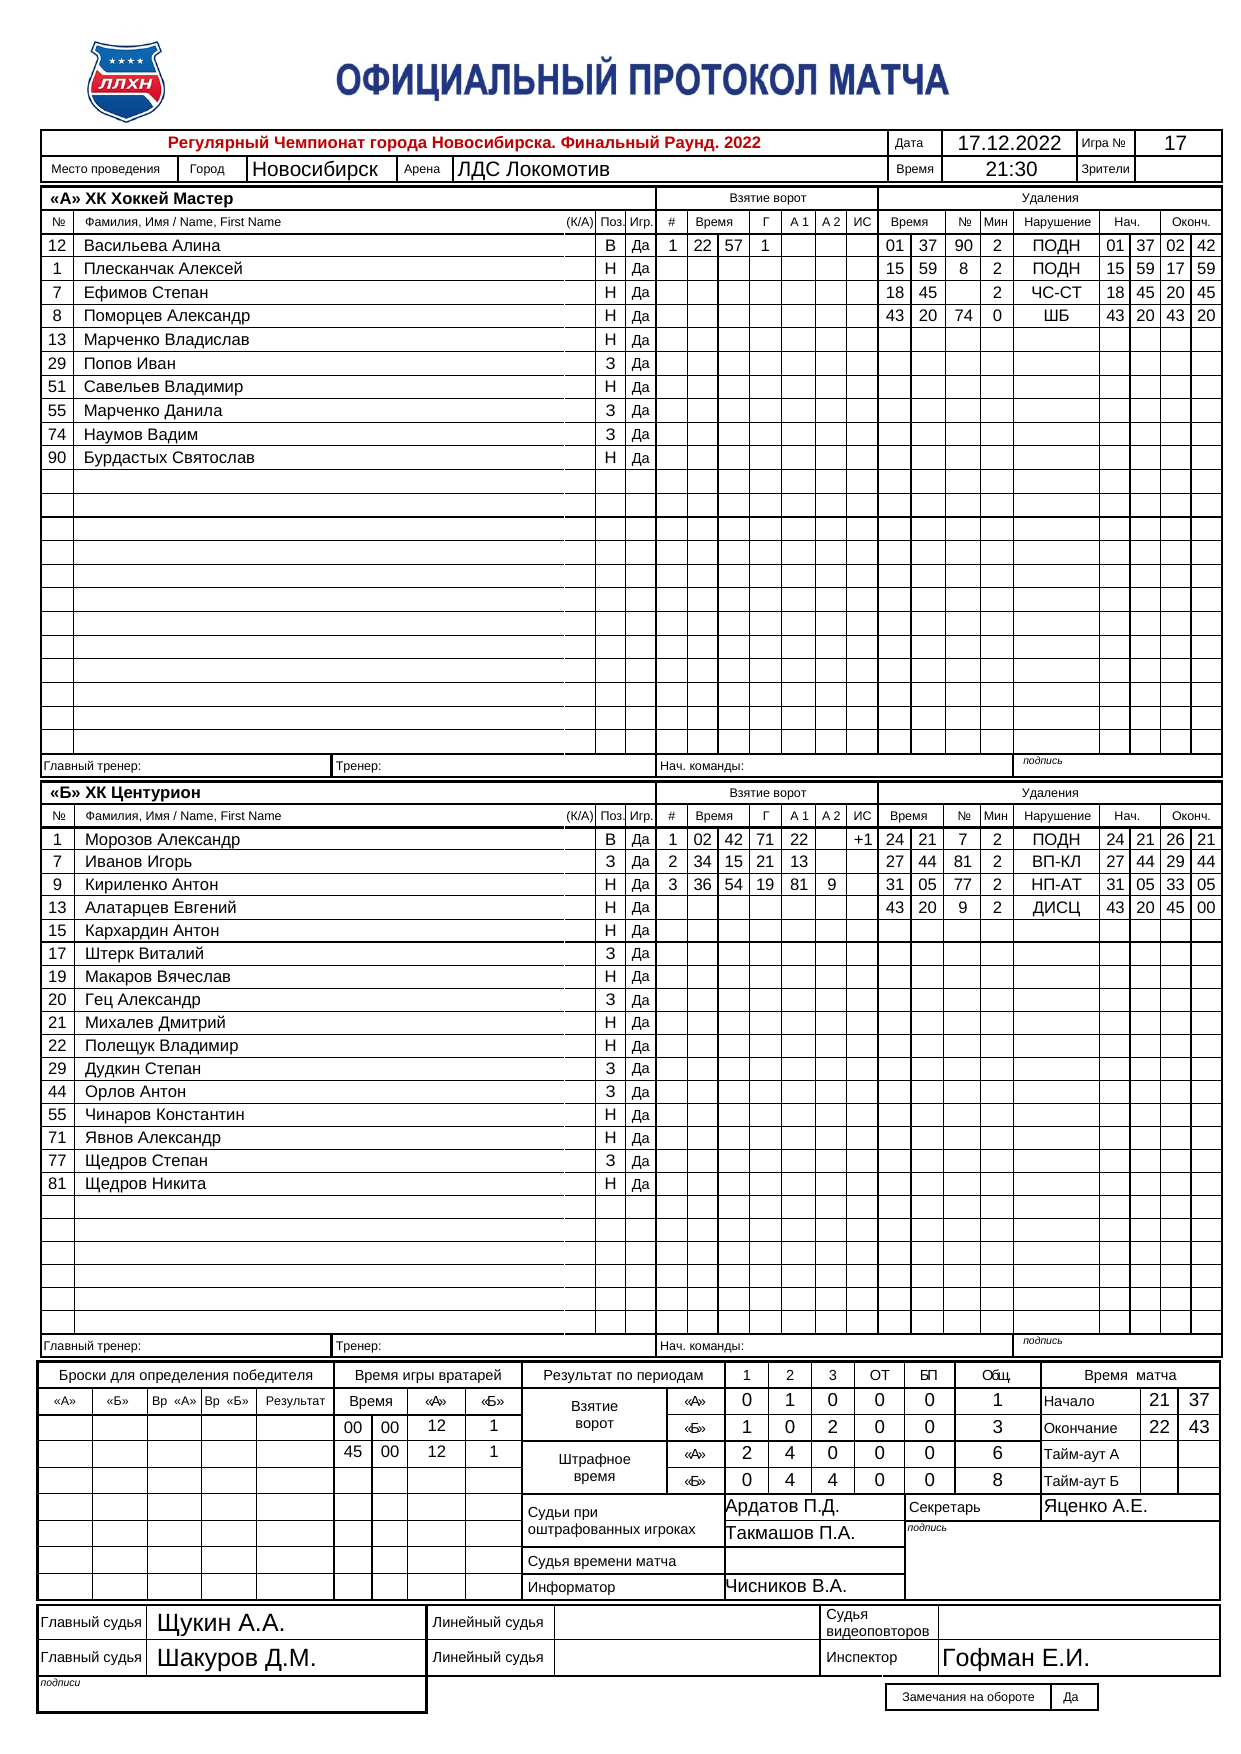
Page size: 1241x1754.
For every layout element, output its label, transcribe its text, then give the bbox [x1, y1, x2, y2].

table_cell [688, 1012, 717, 1033]
table_cell [74, 707, 564, 729]
table_cell [1161, 989, 1190, 1011]
table_cell [816, 966, 846, 987]
table_cell 2 [657, 850, 687, 872]
table_cell 45 [912, 281, 945, 303]
table_cell 27 [1100, 850, 1129, 872]
table_header Дата [889, 131, 941, 155]
table_cell [1161, 494, 1190, 516]
table_cell [688, 494, 717, 516]
table_cell [565, 989, 595, 1011]
table_cell [879, 399, 910, 422]
table_cell [981, 588, 1013, 611]
table_cell [1161, 730, 1190, 753]
table_cell 8 [946, 257, 980, 280]
table_cell 43 [1100, 305, 1129, 327]
table_cell [1100, 1242, 1129, 1264]
table_cell [1161, 446, 1190, 469]
table_cell [1100, 612, 1129, 634]
table_cell 21 [1131, 829, 1160, 849]
table_cell [373, 1468, 407, 1493]
table_cell [782, 1242, 815, 1264]
table_cell [719, 518, 749, 540]
table_cell [879, 1104, 910, 1126]
table_cell Да [626, 829, 655, 849]
table_cell [750, 257, 781, 280]
table_cell [847, 305, 877, 327]
table_cell [981, 1196, 1013, 1218]
table_cell [626, 494, 655, 516]
table_cell № [944, 805, 980, 826]
table_cell [750, 565, 781, 587]
table_cell 71 [750, 829, 781, 849]
table_cell [1192, 565, 1221, 587]
table_cell [1161, 1219, 1190, 1241]
table_cell Время [879, 805, 943, 826]
table_cell подпись [1014, 755, 1221, 776]
table_cell 59 [1131, 257, 1160, 280]
table_cell [1131, 399, 1160, 422]
table_cell [981, 943, 1013, 964]
table_cell 3 [657, 874, 687, 895]
table_cell [42, 612, 73, 634]
table_cell [39, 1468, 92, 1493]
table_cell [1100, 494, 1129, 516]
table_cell [1100, 730, 1129, 753]
table_cell [1100, 1288, 1129, 1310]
table_cell [626, 1265, 655, 1287]
table_cell А 2 [816, 805, 846, 826]
table_cell [688, 541, 717, 564]
table_cell [719, 659, 749, 682]
table_cell [816, 989, 846, 1011]
table_cell 42 [1192, 235, 1221, 256]
table_cell подпись [1014, 1335, 1221, 1356]
table_cell Результат [257, 1389, 333, 1413]
table_cell [565, 659, 595, 682]
table_cell [1161, 376, 1190, 398]
table_cell [1014, 943, 1099, 964]
table_cell 26 [1161, 829, 1190, 849]
table_cell [657, 896, 687, 918]
table_cell [981, 376, 1013, 398]
table_cell Да [626, 1012, 655, 1033]
table_cell [816, 920, 846, 941]
table_cell [719, 352, 749, 374]
table_cell [981, 518, 1013, 540]
table_cell [657, 1242, 687, 1264]
table_cell [1131, 470, 1160, 493]
table_cell [93, 1416, 147, 1440]
table_cell 02 [1161, 235, 1190, 256]
table_cell [1161, 636, 1190, 658]
table_cell [719, 636, 749, 658]
table_cell [1131, 1311, 1160, 1333]
table_cell [565, 235, 595, 256]
table_cell 15 [879, 257, 910, 280]
table_cell [719, 423, 749, 445]
table_cell 1 [466, 1416, 521, 1440]
table_cell Да [626, 235, 655, 256]
table_cell [1014, 541, 1099, 564]
table_cell «Б» [668, 1468, 724, 1493]
table_cell [688, 565, 717, 587]
table_header Взятие ворот [657, 188, 877, 209]
table_cell 37 [1179, 1389, 1219, 1413]
table_cell [74, 541, 564, 564]
table_cell «А» [39, 1389, 92, 1413]
table_cell [657, 1196, 687, 1218]
table_cell 29 [42, 352, 73, 374]
table_cell [1192, 423, 1221, 445]
table_cell 90 [946, 235, 980, 256]
table_cell [202, 1574, 256, 1599]
table_cell [1131, 588, 1160, 611]
table_cell [1161, 1035, 1190, 1057]
table_cell [879, 352, 910, 374]
table_cell Н [596, 376, 625, 398]
table_cell [719, 683, 749, 706]
table_cell [847, 541, 877, 564]
table_cell 1 [750, 235, 781, 256]
table_cell [688, 1196, 717, 1218]
table_cell [1192, 470, 1221, 493]
table_cell [847, 470, 877, 493]
table_cell [657, 588, 687, 611]
table_cell [782, 943, 815, 964]
table_cell [657, 257, 687, 280]
table_cell Н [596, 1173, 625, 1195]
table_cell ЧС-СТ [1014, 281, 1099, 303]
table_cell [565, 1311, 595, 1333]
table_cell [1141, 1441, 1177, 1467]
table_cell [1192, 1104, 1221, 1126]
table_header Удаления [879, 188, 1221, 209]
table_cell З [596, 850, 625, 872]
table_cell [408, 1521, 465, 1546]
table_cell ДИСЦ [1014, 896, 1099, 918]
table_cell [816, 446, 846, 469]
table_cell Время [335, 1389, 407, 1413]
table_cell [847, 920, 877, 941]
table_cell [879, 1242, 910, 1264]
table_cell [816, 1173, 846, 1195]
table_cell [565, 352, 595, 374]
table_cell [944, 920, 980, 941]
table_cell [782, 257, 815, 280]
table_cell Окончание [1042, 1415, 1140, 1440]
table_cell [981, 352, 1013, 374]
table_cell 12 [42, 235, 73, 256]
table_cell [1161, 1242, 1190, 1264]
table_cell [981, 683, 1013, 706]
table_cell Н [596, 874, 625, 895]
table_cell 12 [408, 1416, 465, 1440]
table_cell 9 [944, 896, 980, 918]
table_cell [657, 1150, 687, 1172]
table_cell [1192, 966, 1221, 987]
table_cell [912, 943, 943, 964]
table_cell Гофман Е.И. [939, 1640, 1219, 1675]
table_cell [782, 896, 815, 918]
table_cell [596, 1196, 625, 1218]
table_cell [1131, 494, 1160, 516]
table_cell [912, 1012, 943, 1033]
table_cell Главный судья [39, 1640, 146, 1675]
table_cell Гец Александр [75, 989, 564, 1011]
table_cell [657, 1058, 687, 1079]
table_cell [879, 966, 910, 987]
table_header 17 [1136, 131, 1221, 155]
table_cell [1192, 920, 1221, 941]
table_cell 81 [42, 1173, 74, 1195]
table_cell Макаров Вячеслав [75, 966, 564, 987]
table_cell [657, 1288, 687, 1310]
table_cell [335, 1468, 371, 1493]
table_cell 27 [879, 850, 910, 872]
table_cell [944, 1012, 980, 1033]
table_cell [750, 920, 781, 941]
table_cell Щедров Степан [75, 1150, 564, 1172]
table_cell Марченко Данила [74, 399, 564, 422]
table_cell [1100, 518, 1129, 540]
table_cell [847, 588, 877, 611]
table_cell [879, 541, 910, 564]
table_cell [782, 399, 815, 422]
table_cell 51 [42, 376, 73, 398]
table_cell Яценко А.Е. [1042, 1495, 1219, 1520]
table_cell 15 [42, 920, 74, 941]
table_cell З [596, 1058, 625, 1079]
table_cell [1014, 707, 1099, 729]
table_cell [688, 1219, 717, 1241]
table_cell Бурдастых Святослав [74, 446, 564, 469]
table_cell Н [596, 920, 625, 941]
table_cell [596, 1288, 625, 1310]
table_cell [750, 305, 781, 327]
table_cell 43 [879, 896, 910, 918]
table_cell [1100, 1150, 1129, 1172]
table_cell Нач. команды: [657, 1335, 1012, 1356]
table_cell [944, 1219, 980, 1241]
table_cell [657, 1012, 687, 1033]
table_cell [1100, 376, 1129, 398]
table_cell [944, 1081, 980, 1103]
table_cell [565, 1127, 595, 1149]
table_cell [1131, 683, 1160, 706]
table_cell [39, 1441, 92, 1467]
table_cell [750, 1242, 781, 1264]
table_cell 90 [42, 446, 73, 469]
table_cell Да [626, 943, 655, 964]
table_header 3 [812, 1363, 854, 1387]
table_cell [719, 1173, 749, 1195]
table_cell Вр «Б» [202, 1389, 256, 1413]
table_cell [719, 1219, 749, 1241]
table_cell 20 [912, 896, 943, 918]
table_cell 74 [946, 305, 980, 327]
table_cell [847, 1012, 877, 1033]
table_cell 2 [981, 257, 1013, 280]
table_cell [816, 305, 846, 327]
table_cell [816, 1127, 846, 1149]
table_cell 8 [956, 1468, 1040, 1493]
table_cell 19 [750, 874, 781, 895]
table_cell [596, 565, 625, 587]
table_cell Кириленко Антон [75, 874, 564, 895]
table_cell [782, 1196, 815, 1218]
table_cell 45 [1161, 896, 1190, 918]
table_cell [879, 1288, 910, 1310]
table_cell [1192, 612, 1221, 634]
table_cell Мин [981, 211, 1013, 233]
table_cell [148, 1494, 201, 1520]
table_cell [657, 470, 687, 493]
table_cell [879, 920, 910, 941]
table_cell 6 [956, 1442, 1040, 1467]
table_cell [626, 1219, 655, 1241]
table_cell [42, 1219, 74, 1241]
table_cell [39, 1547, 92, 1573]
table_cell [1100, 1035, 1129, 1057]
table_cell [944, 966, 980, 987]
table_cell № [946, 211, 980, 233]
table_cell [565, 1288, 595, 1310]
table_cell Мин [981, 805, 1013, 826]
table_cell [816, 1242, 846, 1264]
table_cell [847, 1035, 877, 1057]
table_cell [565, 730, 595, 753]
table_cell [912, 588, 945, 611]
table_cell Поз. [596, 805, 625, 826]
table_cell [912, 1265, 943, 1287]
table_cell [847, 683, 877, 706]
table_cell [1192, 1173, 1221, 1195]
table_cell [1192, 1150, 1221, 1172]
table_cell [74, 565, 564, 587]
table_cell [565, 1081, 595, 1103]
table_cell [816, 850, 846, 872]
table_cell [816, 588, 846, 611]
table_cell 4 [769, 1468, 811, 1493]
table_cell [816, 943, 846, 964]
table_cell [981, 659, 1013, 682]
table_cell [565, 829, 595, 849]
table_cell [750, 1150, 781, 1172]
table_cell [816, 1219, 846, 1241]
table_cell [596, 636, 625, 658]
table_cell [1014, 1104, 1099, 1126]
table_cell [726, 1548, 904, 1573]
table_cell Алатарцев Евгений [75, 896, 564, 918]
table_cell [782, 541, 815, 564]
table_cell [1161, 1127, 1190, 1149]
table_cell ИС [847, 805, 877, 826]
table_cell Время [879, 211, 945, 233]
table_cell [428, 1677, 882, 1711]
table_cell Да [626, 1058, 655, 1079]
table_cell 17 [1161, 257, 1190, 280]
table_cell [75, 1265, 564, 1287]
table_cell Да [626, 1150, 655, 1172]
table_cell [657, 376, 687, 398]
table_cell 8 [42, 305, 73, 327]
table_cell 4 [769, 1442, 811, 1467]
table_cell ИС [847, 211, 877, 233]
table_cell [148, 1547, 201, 1573]
table_cell [688, 920, 717, 941]
table_cell [657, 399, 687, 422]
table_cell 3 [956, 1415, 1040, 1440]
table_cell [688, 1058, 717, 1079]
table_cell Н [596, 966, 625, 987]
table_cell [74, 518, 564, 540]
table_header 2 [769, 1363, 811, 1387]
table_cell [565, 874, 595, 895]
table_cell [657, 707, 687, 729]
table_cell [782, 683, 815, 706]
table_header ОТ [855, 1363, 904, 1387]
table_cell Тренер: [333, 755, 655, 776]
table_cell [1192, 1012, 1221, 1033]
table_cell 43 [1100, 896, 1129, 918]
table_cell [93, 1521, 147, 1546]
table_cell [565, 470, 595, 493]
table_cell [626, 1288, 655, 1310]
table_cell [657, 281, 687, 303]
table_cell [565, 1058, 595, 1079]
table_cell [719, 1150, 749, 1172]
table_cell Да [626, 423, 655, 445]
table_cell [257, 1521, 333, 1546]
table_cell Шакуров Д.М. [147, 1640, 425, 1675]
table_cell [1192, 1265, 1221, 1287]
table_cell [816, 896, 846, 918]
table_cell [879, 1265, 910, 1287]
table_cell 1 [42, 257, 73, 280]
table_cell ПОДН [1014, 235, 1099, 256]
table_cell [1100, 966, 1129, 987]
table_cell [75, 1196, 564, 1218]
table_cell [565, 328, 595, 351]
table_cell [1192, 518, 1221, 540]
table_cell Судьи при оштрафованных игроках [523, 1495, 724, 1546]
table_cell 20 [1131, 305, 1160, 327]
table_cell Инспектор [821, 1640, 938, 1675]
table_cell Чисников В.А. [726, 1575, 904, 1599]
table_cell [42, 470, 73, 493]
table_cell [1192, 683, 1221, 706]
table_cell [688, 730, 717, 753]
table_cell [847, 494, 877, 516]
table_cell [847, 730, 877, 753]
table_cell [981, 1035, 1013, 1057]
table_cell [981, 1012, 1013, 1033]
table_cell [565, 850, 595, 872]
table_cell [719, 376, 749, 398]
table_cell [626, 541, 655, 564]
table_cell [944, 1150, 980, 1172]
table_cell Ардатов П.Д. [726, 1495, 904, 1520]
table_cell 36 [688, 874, 717, 895]
table_cell [1014, 920, 1099, 941]
table_cell 05 [1131, 874, 1160, 895]
table_cell [847, 943, 877, 964]
table_cell [750, 1288, 781, 1310]
table_cell [1161, 1311, 1190, 1333]
table_cell 81 [782, 874, 815, 895]
table_cell З [596, 1150, 625, 1172]
table_cell [719, 470, 749, 493]
table_cell [1192, 1127, 1221, 1149]
table_cell [782, 707, 815, 729]
table_cell [944, 943, 980, 964]
table_cell [879, 612, 910, 634]
table_cell [946, 659, 980, 682]
table_cell [688, 588, 717, 611]
table_cell [782, 1035, 815, 1057]
table_cell Да [626, 874, 655, 895]
table_cell [847, 518, 877, 540]
table_cell [626, 588, 655, 611]
table_cell 77 [944, 874, 980, 895]
table_cell [912, 352, 945, 374]
table_cell [981, 1173, 1013, 1195]
table_cell [466, 1521, 521, 1546]
table_cell [1100, 588, 1129, 611]
table_cell [408, 1494, 465, 1520]
table_cell Да [626, 446, 655, 469]
table_cell 13 [782, 850, 815, 872]
table_cell А 1 [782, 805, 815, 826]
table_cell Васильева Алина [74, 235, 564, 256]
table_cell [816, 683, 846, 706]
table_cell [981, 966, 1013, 987]
table_cell [944, 1173, 980, 1195]
table_cell [657, 683, 687, 706]
table_cell [912, 920, 943, 941]
table_cell [688, 1265, 717, 1287]
table_cell 00 [1192, 896, 1221, 918]
table_cell [1100, 1127, 1129, 1149]
table_cell 1 [657, 235, 687, 256]
table_cell [335, 1574, 371, 1599]
table_cell 01 [879, 235, 910, 256]
table_cell «А» [668, 1442, 724, 1467]
table_cell Такмашов П.А. [726, 1521, 904, 1546]
table_cell [750, 636, 781, 658]
table_cell [847, 612, 877, 634]
table_cell [816, 659, 846, 682]
table_cell [912, 1242, 943, 1264]
table_cell Наумов Вадим [74, 423, 564, 445]
table_cell [1014, 1035, 1099, 1057]
table_cell [257, 1468, 333, 1493]
table_cell [1131, 966, 1160, 987]
table_cell [42, 518, 73, 540]
table_cell [42, 659, 73, 682]
table_cell [944, 1104, 980, 1126]
table_cell [335, 1547, 371, 1573]
table_cell [719, 1035, 749, 1057]
table_cell [879, 730, 910, 753]
table_cell [688, 1242, 717, 1264]
table_cell [42, 1288, 74, 1310]
table_cell Кархардин Антон [75, 920, 564, 941]
table_cell З [596, 399, 625, 422]
table_cell [782, 730, 815, 753]
table_cell [981, 328, 1013, 351]
table_cell [847, 1265, 877, 1287]
table_cell [816, 1058, 846, 1079]
table_cell 24 [1100, 829, 1129, 849]
table_cell [879, 943, 910, 964]
table_cell [879, 1173, 910, 1195]
table_cell [688, 399, 717, 422]
table_cell Тайм-аут А [1042, 1441, 1140, 1467]
table_cell [847, 376, 877, 398]
table_cell 42 [719, 829, 749, 849]
table_cell [1161, 541, 1190, 564]
table_cell [688, 707, 717, 729]
table_cell [596, 659, 625, 682]
table_cell [750, 683, 781, 706]
table_cell Н [596, 1127, 625, 1149]
table_cell [912, 989, 943, 1011]
table_cell «Б» [93, 1389, 147, 1413]
table_cell [626, 1196, 655, 1218]
table_cell 2 [981, 235, 1013, 256]
table_cell 59 [1192, 257, 1221, 280]
table_cell [879, 989, 910, 1011]
table_cell [1100, 659, 1129, 682]
table_cell [782, 494, 815, 516]
table_cell [688, 1150, 717, 1172]
table_cell [912, 565, 945, 587]
table_cell [657, 943, 687, 964]
table_cell [816, 399, 846, 422]
table_cell [912, 376, 945, 398]
table_cell 1 [42, 829, 74, 849]
table_cell [816, 1196, 846, 1218]
table_cell [883, 1677, 1220, 1681]
table_cell [981, 1265, 1013, 1287]
table_cell 24 [879, 829, 910, 849]
table_cell Фамилия, Имя / Name, First Name [74, 211, 565, 233]
table_cell [596, 1242, 625, 1264]
table_cell [981, 636, 1013, 658]
table_header Броски для определения победителя [39, 1363, 333, 1387]
table_cell [657, 1035, 687, 1057]
table_cell [688, 1127, 717, 1149]
table_cell [912, 636, 945, 658]
table_cell [1161, 1012, 1190, 1033]
table_cell [879, 707, 910, 729]
table_cell [816, 541, 846, 564]
table_cell Фамилия, Имя / Name, First Name [75, 805, 565, 826]
table_cell 44 [1192, 850, 1221, 872]
table_cell [719, 966, 749, 987]
table_cell 01 [1100, 235, 1129, 256]
table_cell 37 [912, 235, 945, 256]
table_cell [1161, 1288, 1190, 1310]
table_cell 7 [944, 829, 980, 849]
table_cell [782, 376, 815, 398]
table_cell [1014, 1012, 1099, 1033]
table_cell Информатор [523, 1575, 724, 1599]
table_cell 33 [1161, 874, 1190, 895]
table_cell [912, 1219, 943, 1241]
table_cell [782, 1058, 815, 1079]
table_cell [596, 1311, 625, 1333]
table_cell [1014, 1288, 1099, 1310]
table_cell [596, 730, 625, 753]
table_cell [565, 541, 595, 564]
table_cell Н [596, 1104, 625, 1126]
table_cell 17 [42, 943, 74, 964]
table_cell [879, 494, 910, 516]
table_cell Полещук Владимир [75, 1035, 564, 1057]
table_cell [719, 588, 749, 611]
table_cell [1161, 612, 1190, 634]
table_cell [565, 683, 595, 706]
table_cell 31 [879, 874, 910, 895]
table_cell [626, 636, 655, 658]
table_cell [912, 423, 945, 445]
table_cell [912, 1035, 943, 1057]
table_cell [879, 1081, 910, 1103]
table_cell [75, 1311, 564, 1333]
table_cell № [42, 211, 73, 233]
table_cell [335, 1521, 371, 1546]
table_cell [93, 1547, 147, 1573]
table_cell Г [750, 211, 781, 233]
table_cell [688, 1035, 717, 1057]
table_cell [1161, 565, 1190, 587]
table_cell Нарушение [1014, 211, 1099, 233]
table_cell [782, 636, 815, 658]
table_cell [782, 966, 815, 987]
table_cell Н [596, 305, 625, 327]
table_cell [946, 612, 980, 634]
table_cell [944, 1265, 980, 1287]
table_cell [946, 399, 980, 422]
table_cell [596, 494, 625, 516]
table_header Время матча [1042, 1363, 1219, 1387]
table_cell [373, 1574, 407, 1599]
table_header «А» ХК Хоккей Мастер [42, 188, 655, 209]
table_cell [879, 565, 910, 587]
table_cell Штрафное время [523, 1442, 666, 1493]
table_cell ПОДН [1014, 257, 1099, 280]
table_cell [816, 352, 846, 374]
table_cell [946, 541, 980, 564]
table_cell [688, 446, 717, 469]
table_cell [1100, 1196, 1129, 1218]
table_cell [879, 1311, 910, 1333]
table_cell [688, 423, 717, 445]
table_cell [719, 1127, 749, 1149]
table_cell [565, 943, 595, 964]
table_cell [912, 683, 945, 706]
table_cell [1161, 1173, 1190, 1195]
table_cell [1100, 943, 1129, 964]
table_cell [565, 1196, 595, 1218]
table_cell [719, 565, 749, 587]
table_cell [408, 1574, 465, 1599]
table_cell [596, 470, 625, 493]
table_cell [1131, 707, 1160, 729]
table_cell [719, 1104, 749, 1126]
table_cell [688, 1311, 717, 1333]
table_cell 9 [816, 874, 846, 895]
table_cell [1161, 966, 1190, 987]
table_cell [626, 683, 655, 706]
table_cell Савельев Владимир [74, 376, 564, 398]
table_cell Да [626, 920, 655, 941]
table_cell [466, 1574, 521, 1599]
table_cell [750, 612, 781, 634]
table_cell [782, 659, 815, 682]
table_cell [1100, 1265, 1129, 1287]
table_cell [782, 235, 815, 256]
table_cell 44 [912, 850, 943, 872]
table_cell [148, 1468, 201, 1493]
table_header Да [1052, 1685, 1097, 1709]
table_cell [1131, 1104, 1160, 1126]
table_cell Линейный судья [428, 1606, 554, 1639]
table_cell [912, 966, 943, 987]
table_cell [981, 1127, 1013, 1149]
table_cell [565, 399, 595, 422]
table_cell Нарушение [1014, 805, 1099, 826]
table_cell [565, 281, 595, 303]
table_cell [750, 896, 781, 918]
table_cell [912, 328, 945, 351]
table_cell Н [596, 281, 625, 303]
table_cell [1131, 1035, 1160, 1057]
table_cell Судья видеоповторов [821, 1606, 938, 1639]
table_cell [719, 989, 749, 1011]
table_cell Да [626, 966, 655, 987]
table_cell 0 [905, 1442, 954, 1467]
table_cell [688, 1104, 717, 1126]
table_cell [1099, 1682, 1220, 1711]
table_cell [912, 518, 945, 540]
table_cell 1 [956, 1389, 1040, 1413]
table_cell [750, 1012, 781, 1033]
table_cell [1014, 989, 1099, 1011]
table_cell [1014, 1150, 1099, 1172]
table_cell [42, 1196, 74, 1218]
table_cell [782, 423, 815, 445]
table_cell [946, 352, 980, 374]
table_cell З [596, 989, 625, 1011]
table_cell [1131, 328, 1160, 351]
table_cell [257, 1574, 333, 1599]
table_cell [847, 281, 877, 303]
table_cell [981, 1081, 1013, 1103]
table_cell 57 [719, 235, 749, 256]
table_cell [750, 1173, 781, 1195]
table_cell [565, 1012, 595, 1033]
table_cell 19 [42, 966, 74, 987]
table_cell [657, 730, 687, 753]
table_cell [373, 1521, 407, 1546]
table_cell Н [596, 446, 625, 469]
table_cell 18 [879, 281, 910, 303]
table_cell 55 [42, 1104, 74, 1126]
table_cell [946, 636, 980, 658]
table_cell 12 [408, 1441, 465, 1467]
table_cell [1100, 541, 1129, 564]
table_cell [1014, 446, 1099, 469]
table_cell 13 [42, 328, 73, 351]
table_cell [1100, 1012, 1129, 1033]
table_cell [565, 446, 595, 469]
table_cell Да [626, 399, 655, 422]
table_cell [565, 1265, 595, 1287]
table_cell 13 [42, 896, 74, 918]
table_cell [1161, 943, 1190, 964]
table_cell [93, 1441, 147, 1467]
table_cell [626, 470, 655, 493]
table_cell [1161, 1150, 1190, 1172]
table_cell [816, 565, 846, 587]
table_cell Да [626, 257, 655, 280]
table_cell [719, 943, 749, 964]
table_cell Н [596, 257, 625, 280]
table_cell [596, 588, 625, 611]
table_cell [626, 565, 655, 587]
table_cell [750, 281, 781, 303]
table_cell [750, 518, 781, 540]
table_cell Поморцев Александр [74, 305, 564, 327]
table_cell 21 [912, 829, 943, 849]
table_cell [782, 989, 815, 1011]
table_cell 2 [981, 896, 1013, 918]
table_cell [879, 636, 910, 658]
table_cell Нач. [1100, 211, 1160, 233]
table_cell [626, 730, 655, 753]
table_cell [657, 1265, 687, 1287]
table_cell [1192, 1219, 1221, 1241]
table_cell [202, 1521, 256, 1546]
table_cell [847, 1288, 877, 1310]
table_cell [946, 281, 980, 303]
table_cell [1141, 1468, 1177, 1493]
table_cell [816, 1150, 846, 1172]
table_cell 02 [688, 829, 717, 849]
table_cell [750, 588, 781, 611]
table_cell [912, 1127, 943, 1149]
table_cell [981, 423, 1013, 445]
table_cell [946, 565, 980, 587]
table_cell Н [596, 328, 625, 351]
table_cell 59 [912, 257, 945, 280]
table_cell [981, 470, 1013, 493]
table_cell [1014, 399, 1099, 422]
table_cell [202, 1547, 256, 1573]
table_cell [75, 1219, 564, 1241]
table_cell [879, 1012, 910, 1033]
table_cell Арена [398, 157, 452, 181]
table_cell [912, 446, 945, 469]
table_cell [719, 896, 749, 918]
table_cell [1014, 1242, 1099, 1264]
table_cell [565, 494, 595, 516]
table_cell 20 [42, 989, 74, 1011]
table_cell З [596, 423, 625, 445]
table_cell [688, 1173, 717, 1195]
table_header Замечания на обороте [887, 1685, 1050, 1709]
table_cell [596, 707, 625, 729]
table_cell [912, 470, 945, 493]
table_cell 29 [1161, 850, 1190, 872]
picture [5, 28, 1179, 129]
table_cell [879, 683, 910, 706]
table_cell [879, 659, 910, 682]
table_cell А 1 [782, 211, 815, 233]
table_header Результат по периодам [523, 1363, 724, 1387]
table_cell Н [596, 1035, 625, 1057]
table_cell [912, 399, 945, 422]
table_cell [1014, 1173, 1099, 1195]
table_cell [944, 989, 980, 1011]
table_cell [847, 707, 877, 729]
table_cell [1014, 423, 1099, 445]
table_cell [1192, 494, 1221, 516]
table_cell [1192, 1058, 1221, 1079]
table_cell [847, 399, 877, 422]
table_cell [1131, 423, 1160, 445]
table_cell [981, 494, 1013, 516]
table_cell [555, 1640, 819, 1675]
table_cell [1014, 730, 1099, 753]
table_cell Г [750, 805, 781, 826]
table_cell [596, 518, 625, 540]
table_cell [42, 565, 73, 587]
table_cell [847, 423, 877, 445]
table_cell подпись [906, 1522, 1219, 1599]
table_cell 2 [812, 1415, 854, 1440]
table_cell Плесканчак Алексей [74, 257, 564, 280]
table_cell [816, 707, 846, 729]
table_header «Б» ХК Центурион [42, 783, 655, 803]
table_cell № [42, 805, 74, 826]
table_cell [847, 659, 877, 682]
table_cell [912, 1288, 943, 1310]
table_cell [1100, 423, 1129, 445]
table_cell [750, 989, 781, 1011]
table_cell [657, 1219, 687, 1241]
table_header Регулярный Чемпионат города Новосибирска. Финальный Раунд. 2022 [42, 131, 887, 155]
table_cell [1131, 1012, 1160, 1033]
table_cell [74, 588, 564, 611]
table_cell [1100, 683, 1129, 706]
table_cell [750, 1058, 781, 1079]
table_cell [657, 1311, 687, 1333]
table_cell [1192, 943, 1221, 964]
table_cell [816, 829, 846, 849]
table_cell [42, 1265, 74, 1287]
table_cell [1161, 1058, 1190, 1079]
table_cell [782, 1173, 815, 1195]
table_cell [912, 1081, 943, 1103]
table_cell [750, 943, 781, 964]
table_header Общ. [956, 1363, 1040, 1387]
table_cell [1131, 1242, 1160, 1264]
table_cell [750, 1219, 781, 1241]
table_cell Нач. [1100, 805, 1160, 826]
table_cell [466, 1494, 521, 1520]
table_cell [657, 352, 687, 374]
table_cell Да [626, 850, 655, 872]
table_cell ЛДС Локомотив [454, 157, 887, 181]
table_cell [1100, 565, 1129, 587]
table_cell [946, 518, 980, 540]
table_cell Ефимов Степан [74, 281, 564, 303]
table_cell 31 [1100, 874, 1129, 895]
table_cell Да [626, 1104, 655, 1126]
table_cell [42, 1242, 74, 1264]
table_cell [816, 281, 846, 303]
table_cell [879, 1196, 910, 1218]
table_cell [373, 1547, 407, 1573]
table_cell [1100, 1104, 1129, 1126]
table_cell [981, 399, 1013, 422]
table_cell +1 [847, 829, 877, 849]
table_cell [1014, 612, 1099, 634]
table_cell Тайм-аут Б [1042, 1468, 1140, 1493]
table_cell [1014, 328, 1099, 351]
table_cell З [596, 352, 625, 374]
table_cell [1014, 376, 1099, 398]
table_cell # [657, 211, 687, 233]
table_cell 21 [42, 1012, 74, 1033]
table_cell [782, 1012, 815, 1033]
table_cell [816, 1288, 846, 1310]
table_cell Главный тренер: [42, 755, 330, 776]
table_cell [782, 612, 815, 634]
table_cell [626, 612, 655, 634]
table_cell [912, 1173, 943, 1195]
table_cell [981, 541, 1013, 564]
table_cell [39, 1521, 92, 1546]
table_cell Новосибирск [248, 157, 396, 181]
table_cell [257, 1547, 333, 1573]
table_cell [1131, 565, 1160, 587]
table_cell [596, 1265, 625, 1287]
table_cell [1136, 157, 1221, 181]
table_cell [719, 541, 749, 564]
table_cell [782, 352, 815, 374]
table_cell З [596, 943, 625, 964]
table_cell [657, 305, 687, 327]
table_cell [847, 446, 877, 469]
table_cell [42, 494, 73, 516]
table_cell Время [889, 157, 941, 181]
table_cell «А» [408, 1389, 465, 1413]
table_cell Главный тренер: [42, 1335, 330, 1356]
table_cell [816, 328, 846, 351]
table_cell [944, 1127, 980, 1149]
table_cell [1014, 1196, 1099, 1218]
table_cell [782, 1219, 815, 1241]
table_cell [750, 541, 781, 564]
table_cell [93, 1574, 147, 1599]
table_cell 1 [657, 829, 687, 849]
table_cell [565, 376, 595, 398]
table_cell 1 [726, 1415, 768, 1440]
table_cell [847, 1242, 877, 1264]
table_cell [981, 989, 1013, 1011]
table_cell [565, 257, 595, 280]
table_cell [1100, 399, 1129, 422]
table_cell [782, 1288, 815, 1310]
table_cell [565, 612, 595, 634]
table_cell 45 [1192, 281, 1221, 303]
table_cell [816, 423, 846, 445]
table_cell [1131, 376, 1160, 398]
table_cell Оконч. [1161, 805, 1221, 826]
table_cell [847, 352, 877, 374]
table_cell [148, 1441, 201, 1467]
table_cell 0 [981, 305, 1013, 327]
table_cell [1192, 588, 1221, 611]
table_cell [1161, 423, 1190, 445]
table_cell [1014, 636, 1099, 658]
table_cell [1192, 328, 1221, 351]
table_cell [1131, 352, 1160, 374]
table_cell 44 [1131, 850, 1160, 872]
table_cell 05 [912, 874, 943, 895]
table_cell [596, 1219, 625, 1241]
table_cell [1100, 446, 1129, 469]
table_cell 0 [855, 1442, 904, 1467]
table_cell [879, 328, 910, 351]
table_cell 15 [1100, 257, 1129, 280]
table_cell [1131, 1058, 1160, 1079]
table_header 17.12.2022 [943, 131, 1076, 155]
table_cell 15 [719, 850, 749, 872]
table_cell З [596, 1081, 625, 1103]
table_cell [565, 518, 595, 540]
table_cell [1014, 588, 1099, 611]
table_cell [946, 730, 980, 753]
table_cell [202, 1416, 256, 1440]
table_cell [912, 1196, 943, 1218]
table_cell [719, 707, 749, 729]
table_cell [847, 989, 877, 1011]
table_cell [1131, 518, 1160, 540]
table_cell 22 [782, 829, 815, 849]
table_cell [74, 612, 564, 634]
table_cell [750, 1127, 781, 1149]
table_cell 7 [42, 850, 74, 872]
table_cell [782, 1150, 815, 1172]
table_cell Н [596, 896, 625, 918]
table_cell Да [626, 896, 655, 918]
table_cell [847, 328, 877, 351]
table_cell [816, 494, 846, 516]
table_cell [847, 1127, 877, 1149]
table_cell [257, 1416, 333, 1440]
table_cell [1192, 1196, 1221, 1218]
table_cell [1192, 636, 1221, 658]
table_cell 44 [42, 1081, 74, 1103]
table_cell 20 [1161, 281, 1190, 303]
table_cell [782, 1127, 815, 1149]
table_cell [148, 1521, 201, 1546]
table_cell [1192, 376, 1221, 398]
table_cell [981, 565, 1013, 587]
table_cell [74, 494, 564, 516]
table_cell [816, 1265, 846, 1287]
table_cell (К/А) [565, 211, 595, 233]
table_cell Оконч. [1161, 211, 1221, 233]
table_cell 00 [373, 1416, 407, 1440]
table_cell [688, 896, 717, 918]
table_cell [981, 1104, 1013, 1126]
table_cell [750, 423, 781, 445]
table_cell [1131, 1288, 1160, 1310]
table_cell [565, 707, 595, 729]
table_cell 43 [879, 305, 910, 327]
table_cell [1161, 1265, 1190, 1287]
table_cell [74, 683, 564, 706]
table_cell [688, 683, 717, 706]
table_cell [816, 1081, 846, 1103]
table_cell 0 [905, 1389, 954, 1413]
table_cell [719, 446, 749, 469]
table_cell Марченко Владислав [74, 328, 564, 351]
table_cell [847, 1104, 877, 1126]
table_cell [879, 518, 910, 540]
table_cell [42, 1311, 74, 1333]
table_cell [782, 588, 815, 611]
table_cell Поз. [596, 211, 625, 233]
table_cell Иванов Игорь [75, 850, 564, 872]
table_cell [719, 494, 749, 516]
table_cell 45 [1131, 281, 1160, 303]
table_cell Начало [1042, 1389, 1140, 1413]
table_cell [408, 1468, 465, 1493]
table_cell [816, 257, 846, 280]
table_cell [879, 470, 910, 493]
table_cell Попов Иван [74, 352, 564, 374]
table_cell [847, 1196, 877, 1218]
table_cell Время [688, 211, 749, 233]
table_cell [565, 1035, 595, 1057]
table_cell 2 [981, 850, 1013, 872]
table_cell [1192, 1035, 1221, 1057]
table_cell Орлов Антон [75, 1081, 564, 1103]
table_cell [879, 588, 910, 611]
table_cell [946, 376, 980, 398]
table_cell [750, 352, 781, 374]
table_cell Да [626, 305, 655, 327]
table_cell [944, 1035, 980, 1057]
table_cell [39, 1574, 92, 1599]
table_cell 00 [373, 1441, 407, 1467]
table_cell [879, 1127, 910, 1149]
table_cell [688, 1081, 717, 1103]
table_cell [1100, 328, 1129, 351]
table_cell 1 [769, 1389, 811, 1413]
table_cell Секретарь [906, 1495, 1040, 1520]
table_cell [847, 636, 877, 658]
table_cell [1100, 1058, 1129, 1079]
table_cell [626, 707, 655, 729]
table_cell [74, 659, 564, 682]
table_cell Нач. команды: [657, 755, 1012, 776]
table_cell [1161, 1081, 1190, 1103]
table_cell [1192, 989, 1221, 1011]
table_cell 20 [1192, 305, 1221, 327]
table_cell [1131, 1150, 1160, 1172]
table_cell [946, 683, 980, 706]
table_cell 71 [42, 1127, 74, 1149]
table_cell [1192, 399, 1221, 422]
table_cell [565, 423, 595, 445]
table_cell [879, 446, 910, 469]
table_cell [1014, 1265, 1099, 1287]
table_cell 20 [912, 305, 945, 327]
table_cell Тренер: [333, 1335, 655, 1356]
table_cell 0 [855, 1468, 904, 1493]
table_cell [847, 565, 877, 587]
table_cell [42, 588, 73, 611]
table_cell [565, 1104, 595, 1126]
table_cell Игр. [626, 805, 655, 826]
table_cell [981, 1311, 1013, 1333]
table_cell Щукин А.А. [147, 1606, 425, 1639]
table_cell [1100, 989, 1129, 1011]
table_cell [688, 470, 717, 493]
table_cell [1161, 683, 1190, 706]
table_cell [1100, 1173, 1129, 1195]
table_cell [688, 989, 717, 1011]
table_cell [981, 920, 1013, 941]
table_cell [750, 659, 781, 682]
table_cell Михалев Дмитрий [75, 1012, 564, 1033]
table_cell [719, 730, 749, 753]
table_cell [847, 1081, 877, 1103]
table_cell [719, 257, 749, 280]
table_cell [39, 1416, 92, 1440]
table_cell [688, 352, 717, 374]
table_cell [847, 257, 877, 280]
table_cell [1161, 707, 1190, 729]
table_cell [202, 1441, 256, 1467]
table_cell [1131, 1127, 1160, 1149]
table_cell [626, 518, 655, 540]
table_cell [847, 850, 877, 872]
table_cell [912, 494, 945, 516]
table_cell 21 [1141, 1389, 1177, 1413]
table_cell Линейный судья [428, 1640, 554, 1675]
table_cell [782, 1265, 815, 1287]
table_cell [565, 896, 595, 918]
table_cell [912, 707, 945, 729]
table_cell [750, 966, 781, 987]
table_cell [688, 943, 717, 964]
table_cell [782, 281, 815, 303]
table_cell [626, 1242, 655, 1264]
table_cell [657, 989, 687, 1011]
table_cell «Б » [466, 1389, 521, 1413]
table_cell Судья времени матча [523, 1548, 724, 1573]
table_cell [1131, 989, 1160, 1011]
table_cell [816, 1012, 846, 1033]
table_cell 55 [42, 399, 73, 422]
table_cell [555, 1606, 819, 1639]
table_cell 77 [42, 1150, 74, 1172]
table_cell [816, 376, 846, 398]
table_cell [946, 423, 980, 445]
table_cell [847, 874, 877, 895]
table_cell [750, 730, 781, 753]
table_cell [750, 494, 781, 516]
table_cell 0 [905, 1415, 954, 1440]
table_cell [946, 470, 980, 493]
table_cell [847, 966, 877, 987]
table_cell 1 [466, 1441, 521, 1467]
table_cell [719, 1265, 749, 1287]
table_cell Дудкин Степан [75, 1058, 564, 1079]
table_cell [1161, 1104, 1190, 1126]
table_cell [944, 1288, 980, 1310]
table_cell «А» [668, 1389, 724, 1413]
table_cell [847, 1219, 877, 1241]
table_cell [912, 612, 945, 634]
table_cell [750, 1081, 781, 1103]
table_cell 22 [688, 235, 717, 256]
table_cell [1131, 1196, 1160, 1218]
table_cell [912, 1311, 943, 1333]
table_cell [373, 1494, 407, 1520]
table_cell [750, 470, 781, 493]
table_cell 54 [719, 874, 749, 895]
table_cell [719, 1311, 749, 1333]
table_cell [1014, 352, 1099, 374]
table_cell [74, 470, 564, 493]
table_cell [408, 1547, 465, 1573]
table_cell [1161, 588, 1190, 611]
table_cell 21 [750, 850, 781, 872]
table_cell [1131, 920, 1160, 941]
table_cell [1192, 730, 1221, 753]
table_cell # [657, 805, 687, 826]
table_cell [93, 1468, 147, 1493]
table_cell [1131, 1081, 1160, 1103]
table_cell [782, 1311, 815, 1333]
table_cell [981, 612, 1013, 634]
table_cell [719, 305, 749, 327]
table_cell 0 [855, 1389, 904, 1413]
table_cell [1014, 659, 1099, 682]
table_cell Да [626, 1127, 655, 1149]
table_cell [782, 565, 815, 587]
table_cell [148, 1574, 201, 1599]
table_cell [1100, 1081, 1129, 1103]
table_cell [719, 920, 749, 941]
table_cell [93, 1494, 147, 1520]
table_cell [1100, 636, 1129, 658]
table_cell 0 [812, 1442, 854, 1467]
table_cell [879, 376, 910, 398]
table_cell [1014, 1219, 1099, 1241]
table_cell [596, 683, 625, 706]
table_cell Н [596, 1012, 625, 1033]
table_cell [912, 730, 945, 753]
table_cell 18 [1100, 281, 1129, 303]
table_cell [719, 1058, 749, 1079]
table_cell [565, 588, 595, 611]
table_cell [657, 541, 687, 564]
table_cell 2 [981, 281, 1013, 303]
table_cell 81 [944, 850, 980, 872]
table_cell [719, 328, 749, 351]
table_cell Да [626, 1081, 655, 1103]
table_cell Город [179, 157, 246, 181]
table_cell [1161, 920, 1190, 941]
table_cell Да [626, 1035, 655, 1057]
table_cell [657, 423, 687, 445]
table_cell [750, 1196, 781, 1218]
table_cell [1131, 659, 1160, 682]
table_cell [688, 636, 717, 658]
table_cell [944, 1242, 980, 1264]
table_cell [816, 518, 846, 540]
table_cell [782, 470, 815, 493]
table_cell [657, 494, 687, 516]
table_cell [688, 659, 717, 682]
table_cell [657, 1127, 687, 1149]
table_cell 9 [42, 874, 74, 895]
table_cell [1014, 470, 1099, 493]
table_cell [657, 612, 687, 634]
table_cell [981, 707, 1013, 729]
table_cell [1014, 1311, 1099, 1333]
table_cell 29 [42, 1058, 74, 1079]
table_cell [565, 305, 595, 327]
table_cell [946, 494, 980, 516]
table_cell [565, 1150, 595, 1172]
table_cell 0 [855, 1415, 904, 1440]
table_cell [42, 730, 73, 753]
table_cell [847, 1311, 877, 1333]
table_cell [719, 281, 749, 303]
table_cell [257, 1494, 333, 1520]
table_cell [657, 1173, 687, 1195]
table_cell [657, 636, 687, 658]
table_cell 45 [335, 1441, 371, 1467]
table_cell [688, 305, 717, 327]
table_cell [1014, 683, 1099, 706]
table_cell [1161, 328, 1190, 351]
table_cell [719, 399, 749, 422]
table_cell 37 [1131, 235, 1160, 256]
table_cell [719, 612, 749, 634]
table_cell [74, 636, 564, 658]
table_cell [1192, 707, 1221, 729]
table_cell [1192, 1288, 1221, 1310]
table_cell [782, 1104, 815, 1126]
table_cell [1192, 659, 1221, 682]
table_cell [1161, 352, 1190, 374]
table_cell [466, 1547, 521, 1573]
table_cell [879, 1058, 910, 1079]
table_cell НП-АТ [1014, 874, 1099, 895]
table_cell [750, 376, 781, 398]
table_cell ПОДН [1014, 829, 1099, 849]
table_cell [1161, 518, 1190, 540]
table_cell [565, 920, 595, 941]
table_cell Да [626, 352, 655, 374]
table_cell [912, 1104, 943, 1126]
table_cell [1014, 1058, 1099, 1079]
table_cell [981, 1058, 1013, 1079]
table_cell Штерк Виталий [75, 943, 564, 964]
table_cell [202, 1468, 256, 1493]
table_cell 2 [981, 874, 1013, 895]
table_cell [1014, 518, 1099, 540]
table_cell Да [626, 989, 655, 1011]
table_cell [657, 565, 687, 587]
table_cell [1131, 943, 1160, 964]
table_cell [74, 730, 564, 753]
table_cell [42, 541, 73, 564]
table_cell 43 [1161, 305, 1190, 327]
table_cell [688, 518, 717, 540]
table_cell [565, 1219, 595, 1241]
table_cell Место проведения [42, 157, 177, 181]
table_cell [750, 707, 781, 729]
table_cell [1179, 1468, 1219, 1493]
table_cell [565, 1173, 595, 1195]
table_cell [1100, 1311, 1129, 1333]
table_cell [782, 518, 815, 540]
table_cell [1014, 1081, 1099, 1103]
table_cell 0 [905, 1468, 954, 1493]
table_cell [946, 446, 980, 469]
table_cell [1131, 1265, 1160, 1287]
table_cell [981, 446, 1013, 469]
table_cell [879, 1219, 910, 1241]
table_cell [981, 1242, 1013, 1264]
table_header Время игры вратарей [335, 1363, 521, 1387]
table_header Взятие ворот [657, 783, 877, 803]
table_cell [879, 1035, 910, 1057]
table_cell [335, 1494, 371, 1520]
table_cell [688, 376, 717, 398]
table_cell [750, 1265, 781, 1287]
table_cell [816, 636, 846, 658]
table_cell [750, 399, 781, 422]
table_cell [750, 446, 781, 469]
table_cell Морозов Александр [75, 829, 564, 849]
table_cell [719, 1012, 749, 1033]
table_cell 2 [726, 1442, 768, 1467]
table_cell [1014, 966, 1099, 987]
table_cell [626, 659, 655, 682]
table_cell [782, 446, 815, 469]
table_cell подписи [39, 1677, 425, 1711]
table_cell [596, 541, 625, 564]
table_cell [1014, 494, 1099, 516]
table_cell 0 [812, 1389, 854, 1413]
table_cell [657, 966, 687, 987]
table_cell Щедров Никита [75, 1173, 564, 1195]
table_cell [1192, 352, 1221, 374]
table_cell [782, 305, 815, 327]
table_cell 00 [335, 1416, 371, 1440]
table_cell [946, 328, 980, 351]
table_cell [626, 1311, 655, 1333]
table_cell [466, 1468, 521, 1493]
table_header Удаления [879, 783, 1221, 803]
table_cell 22 [42, 1035, 74, 1057]
table_cell [657, 1104, 687, 1126]
table_cell [847, 1150, 877, 1172]
table_cell Игр. [626, 211, 655, 233]
table_cell [847, 1058, 877, 1079]
table_cell [847, 1173, 877, 1195]
table_cell [981, 1288, 1013, 1310]
table_cell [657, 920, 687, 941]
table_cell [1131, 541, 1160, 564]
table_cell [782, 1081, 815, 1103]
table_cell [688, 257, 717, 280]
table_cell [1100, 1219, 1129, 1241]
table_cell [816, 1311, 846, 1333]
table_cell [657, 446, 687, 469]
table_cell [816, 1104, 846, 1126]
table_cell [1131, 730, 1160, 753]
table_cell [657, 1081, 687, 1103]
table_cell 0 [726, 1389, 768, 1413]
table_cell 22 [1141, 1415, 1177, 1440]
table_cell [1131, 446, 1160, 469]
table_cell ВП-КЛ [1014, 850, 1099, 872]
table_cell [912, 541, 945, 564]
table_cell 7 [42, 281, 73, 303]
table_cell [1131, 1219, 1160, 1241]
table_cell [1161, 470, 1190, 493]
table_cell «Б» [668, 1415, 724, 1440]
table_cell [1014, 1127, 1099, 1149]
table_cell [750, 1311, 781, 1333]
table_cell [1131, 1173, 1160, 1195]
table_cell [750, 328, 781, 351]
table_cell [847, 235, 877, 256]
table_cell [688, 281, 717, 303]
table_cell [1100, 920, 1129, 941]
table_cell [782, 920, 815, 941]
table_cell 0 [769, 1415, 811, 1440]
table_header БП [905, 1363, 954, 1387]
table_header 1 [726, 1363, 768, 1387]
table_cell [912, 659, 945, 682]
table_cell [1161, 399, 1190, 422]
table_cell [42, 636, 73, 658]
table_cell 21 [1192, 829, 1221, 849]
table_cell [816, 612, 846, 634]
table_header Игра № [1078, 131, 1134, 155]
table_cell [912, 1058, 943, 1079]
table_cell [1161, 659, 1190, 682]
table_cell 05 [1192, 874, 1221, 895]
table_cell Явнов Александр [75, 1127, 564, 1149]
table_cell [657, 518, 687, 540]
table_cell [1192, 1242, 1221, 1264]
table_cell [75, 1242, 564, 1264]
table_cell [816, 235, 846, 256]
table_cell [688, 328, 717, 351]
table_cell [981, 1219, 1013, 1241]
table_cell 34 [688, 850, 717, 872]
table_cell [1100, 470, 1129, 493]
table_cell 20 [1131, 896, 1160, 918]
table_cell В [596, 829, 625, 849]
table_cell Да [626, 281, 655, 303]
table_cell В [596, 235, 625, 256]
table_cell [42, 683, 73, 706]
table_cell 0 [726, 1468, 768, 1493]
table_cell [750, 1035, 781, 1057]
table_cell [657, 328, 687, 351]
table_cell [750, 1104, 781, 1126]
table_cell [944, 1311, 980, 1333]
table_cell [1161, 1196, 1190, 1218]
table_cell 43 [1179, 1415, 1219, 1440]
table_cell ШБ [1014, 305, 1099, 327]
table_cell [912, 1150, 943, 1172]
table_cell [816, 1035, 846, 1057]
table_cell Зрители [1078, 157, 1134, 181]
table_cell [1192, 446, 1221, 469]
table_cell [1100, 707, 1129, 729]
table_cell [1192, 1081, 1221, 1103]
table_cell [981, 1150, 1013, 1172]
table_cell 4 [812, 1468, 854, 1493]
table_cell [816, 730, 846, 753]
table_cell [1131, 612, 1160, 634]
table_cell [816, 470, 846, 493]
table_cell [944, 1058, 980, 1079]
table_cell [565, 636, 595, 658]
table_cell 74 [42, 423, 73, 445]
table_cell [202, 1494, 256, 1520]
table_cell [688, 612, 717, 634]
table_cell Время [688, 805, 749, 826]
table_cell [946, 707, 980, 729]
table_cell [257, 1441, 333, 1467]
table_cell [42, 707, 73, 729]
table_cell [1131, 636, 1160, 658]
table_cell Главный судья [39, 1606, 146, 1639]
table_cell А 2 [816, 211, 846, 233]
table_cell [981, 730, 1013, 753]
table_cell [688, 1288, 717, 1310]
table_cell [946, 588, 980, 611]
table_cell [1100, 352, 1129, 374]
table_cell [75, 1288, 564, 1310]
table_cell [719, 1196, 749, 1218]
table_cell [565, 966, 595, 987]
table_cell [944, 1196, 980, 1218]
table_cell [719, 1242, 749, 1264]
table_cell [657, 659, 687, 682]
table_cell Да [626, 376, 655, 398]
table_cell Чинаров Константин [75, 1104, 564, 1126]
table_cell [939, 1606, 1219, 1639]
table_cell [782, 328, 815, 351]
table_cell [1192, 1311, 1221, 1333]
table_cell [148, 1416, 201, 1440]
table_cell [879, 1150, 910, 1172]
table_cell [688, 966, 717, 987]
table_cell [879, 423, 910, 445]
table_cell [39, 1494, 92, 1520]
table_cell Да [626, 328, 655, 351]
table_cell [1179, 1441, 1219, 1467]
table_cell [1014, 565, 1099, 587]
table_cell 21:30 [943, 157, 1076, 181]
table_cell [565, 1242, 595, 1264]
table_cell [719, 1288, 749, 1310]
table_cell [1192, 541, 1221, 564]
table_cell (К/А) [565, 805, 595, 826]
table_cell [719, 1081, 749, 1103]
table_cell [565, 565, 595, 587]
table_cell Да [626, 1173, 655, 1195]
table_cell [596, 612, 625, 634]
table_cell Вр «А» [148, 1389, 201, 1413]
table_cell [847, 896, 877, 918]
table_cell Взятие ворот [523, 1389, 666, 1440]
table_cell 2 [981, 829, 1013, 849]
